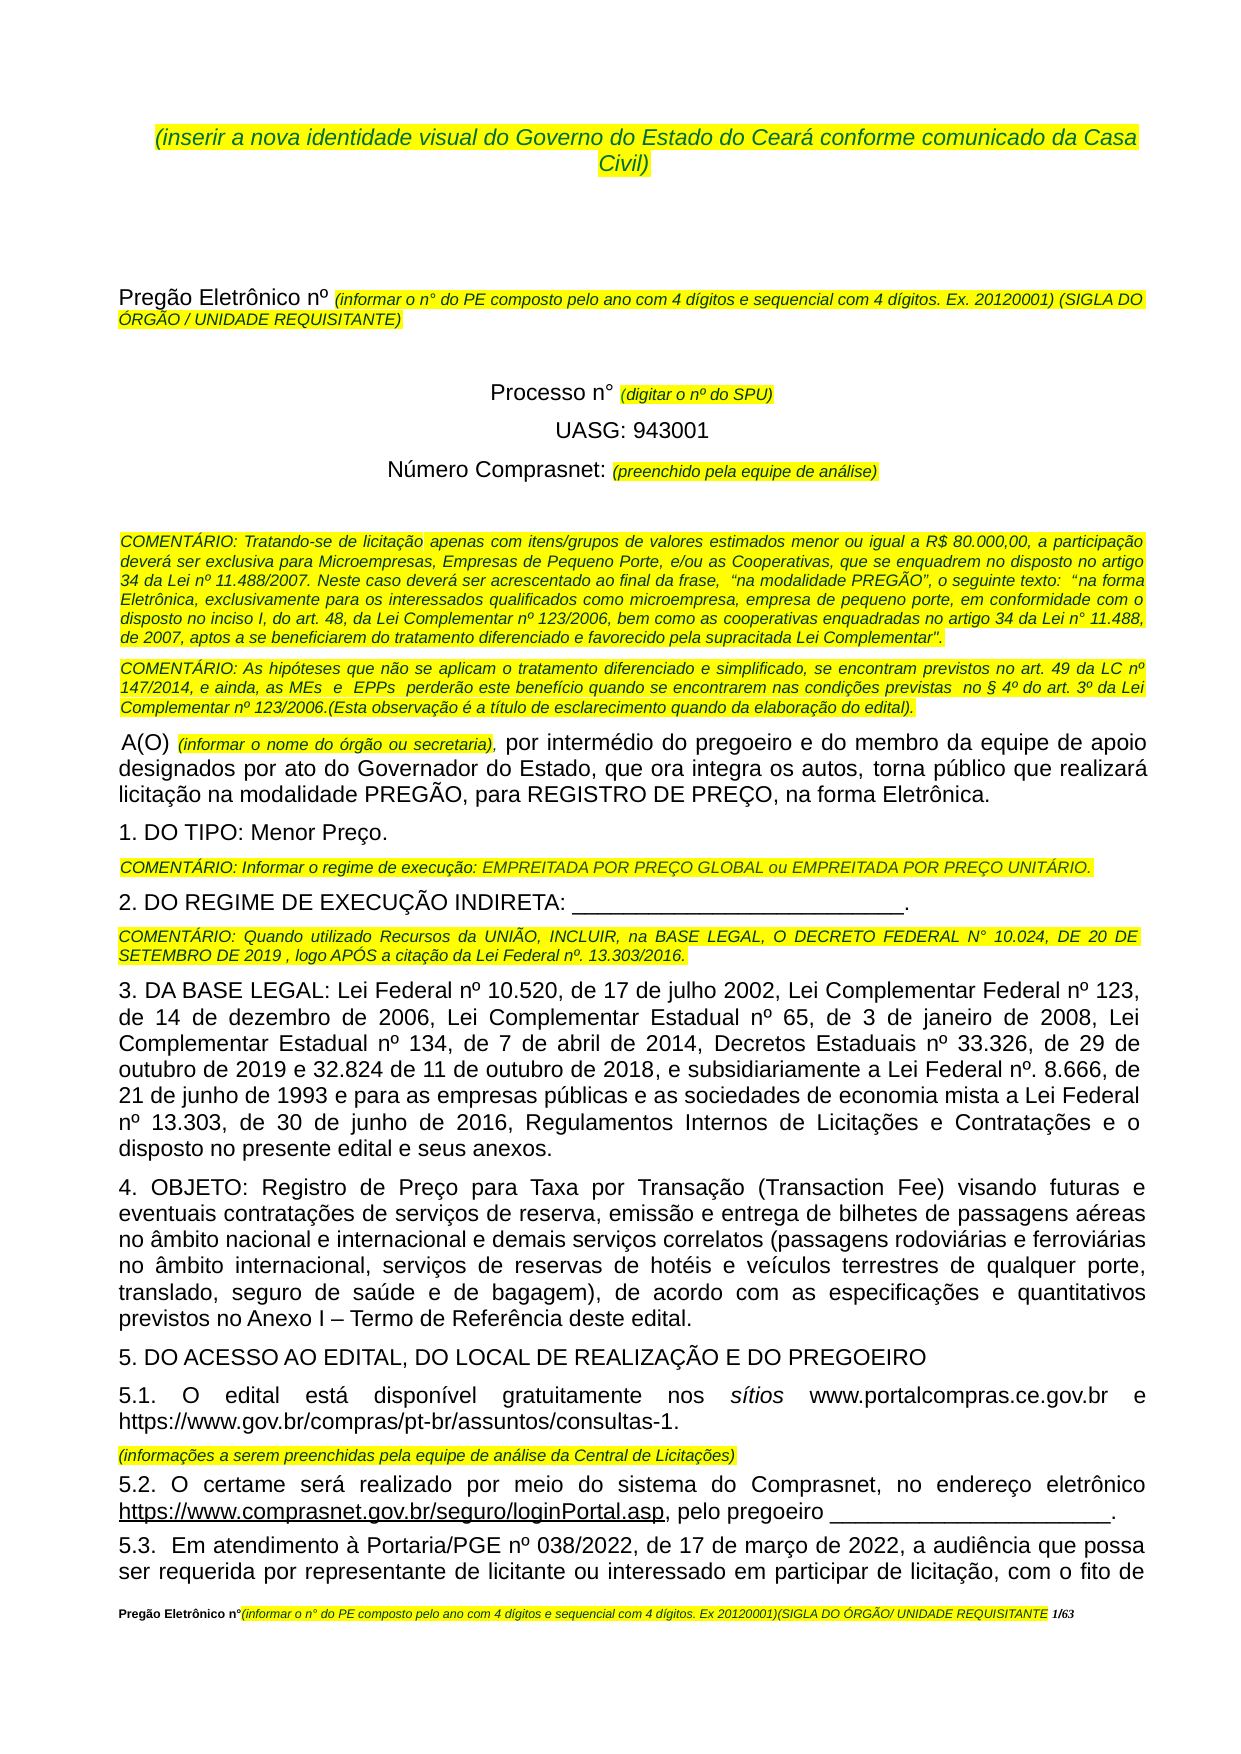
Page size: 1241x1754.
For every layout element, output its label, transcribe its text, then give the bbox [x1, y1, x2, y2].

text COMENTÁRIO: Tratando-se de licitação apenas com itens/grupos de valores estimados menor ou igual a R$ 80.000,00, a participação deverá ser exclusiva para Microempresas, Empresas de Pequeno Porte, e/ou as Cooperativas, que se enquadrem no disposto no artigo 34 da Lei nº 11.488/2007. Neste caso deverá ser acrescentado ao final da frase, “na modalidade PREGÃO”, o seguinte texto: “na forma Eletrônica, exclusivamente para os interessados qualificados como microempresa, empresa de pequeno porte, em conformidade com o disposto no inciso I, do art. 48, da Lei Complementar nº 123/2006, bem como as cooperativas enquadradas no artigo 34 da Lei n° 11.488, de 2007, aptos a se beneficiarem do tratamento diferenciado e favorecido pela supracitada Lei Complementar". [120, 532, 1146, 647]
text Número Comprasnet: (preenchido pela equipe de análise) [120, 456, 1146, 482]
text UASG: 943001 [118, 417, 1146, 444]
text 5. DO ACESSO AO EDITAL, DO LOCAL DE REALIZAÇÃO E DO PREGOEIRO [118, 1343, 1146, 1370]
text 5.1. O edital está disponível gratuitamente nos sítios www.portalcompras.ce.gov.br e https://www.gov.br/compras/pt-br/assuntos/consultas-1. [118, 1382, 1146, 1434]
text 5.3. Em atendimento à Portaria/PGE nº 038/2022, de 17 de março de 2022, a audiência que possa ser requerida por representante de licitante ou interessado em participar de licitação, com o fito de [118, 1532, 1146, 1584]
text COMENTÁRIO: Informar o regime de execução: EMPREITADA POR PREÇO GLOBAL ou EMPREITADA POR PREÇO UNITÁRIO. [120, 858, 1146, 877]
text 3. DA BASE LEGAL: Lei Federal nº 10.520, de 17 de julho 2002, Lei Complementar Federal nº 123, de 14 de dezembro de 2006, Lei Complementar Estadual nº 65, de 3 de janeiro de 2008, Lei Complementar Estadual nº 134, de 7 de abril de 2014, Decretos Estaduais nº 33.326, de 29 de outubro de 2019 e 32.824 de 11 de outubro de 2018, e subsidiariamente a Lei Federal nº. 8.666, de 21 de junho de 1993 e para as empresas públicas e as sociedades de economia mista a Lei Federal nº 13.303, de 30 de junho de 2016, Regulamentos Internos de Licitações e Contratações e o disposto no presente edital e seus anexos. [118, 977, 1141, 1162]
text (informações a serem preenchidas pela equipe de análise da Central de Licitações) [118, 1446, 1146, 1465]
text 2. DO REGIME DE EXECUÇÃO INDIRETA: __________________________. [118, 889, 1146, 915]
text A(O) (informar o nome do órgão ou secretaria), por intermédio do pregoeiro e do membro da equipe de apoio designados por ato do Governador do Estado, que ora integra os autos, torna público que realizará licitação na modalidade PREGÃO, para REGISTRO DE PREÇO, na forma Eletrônica. [118, 728, 1148, 807]
text 5.2. O certame será realizado por meio do sistema do Comprasnet, no endereço eletrônico https://www.comprasnet.gov.br/seguro/loginPortal.asp, pelo pregoeiro ______________________. [118, 1471, 1146, 1524]
text 1. DO TIPO: Menor Preço. [118, 819, 1146, 846]
text Pregão Eletrônico nº (informar o n° do PE composto pelo ano com 4 dígitos e sequencial com 4 dígitos. Ex. 20120001) (SIGLA DO ÓRGÃO / UNIDADE REQUISITANTE) [118, 284, 1146, 329]
text COMENTÁRIO: Quando utilizado Recursos da UNIÃO, INCLUIR, na BASE LEGAL, O DECRETO FEDERAL N° 10.024, DE 20 DE SETEMBRO DE 2019 , logo APÓS a citação da Lei Federal nº. 13.303/2016. [118, 927, 1141, 965]
text Processo n° (digitar o nº do SPU) [118, 379, 1146, 406]
text 4. OBJETO: Registro de Preço para Taxa por Transação (Transaction Fee) visando futuras e eventuais contratações de serviços de reserva, emissão e entrega de bilhetes de passagens aéreas no âmbito nacional e internacional e demais serviços correlatos (passagens rodoviárias e ferroviárias no âmbito internacional, serviços de reservas de hotéis e veículos terrestres de qualquer porte, translado, seguro de saúde e de bagagem), de acordo com as especificações e quantitativos previstos no Anexo I – Termo de Referência deste edital. [118, 1173, 1146, 1332]
text COMENTÁRIO: As hipóteses que não se aplicam o tratamento diferenciado e simplificado, se encontram previstos no art. 49 da LC nº 147/2014, e ainda, as MEs e EPPs perderão este benefício quando se encontrarem nas condições previstas no § 4º do art. 3º da Lei Complementar nº 123/2006.(Esta observação é a título de esclarecimento quando da elaboração do edital). [120, 659, 1146, 717]
